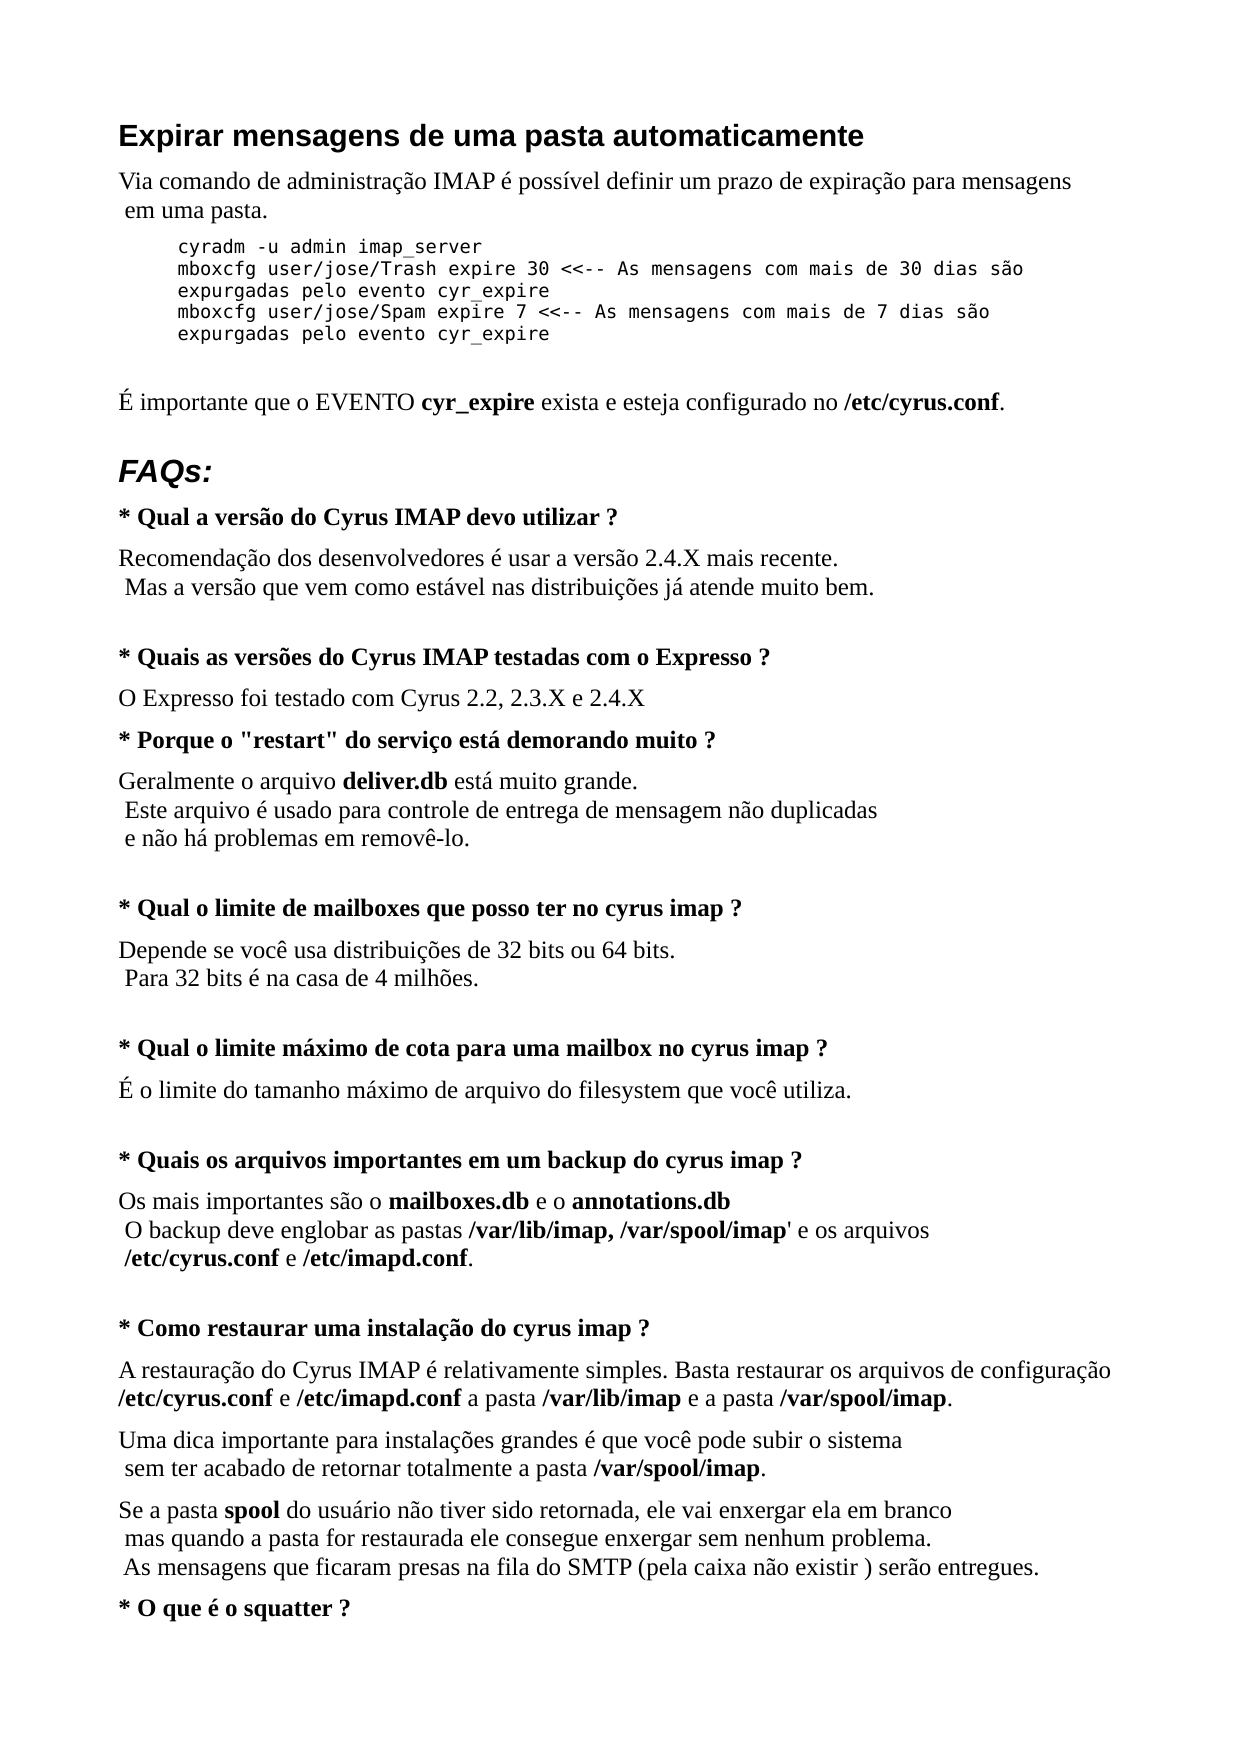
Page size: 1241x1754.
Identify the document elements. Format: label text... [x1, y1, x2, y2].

text * Quais os arquivos importantes em um backup do cyrus imap ? [118, 1145, 1122, 1173]
text Recomendação dos desenvolvedores é usar a versão 2.4.X mais recente. Mas a versão que vem como estável nas distribuições já atende muito bem. [118, 543, 1122, 630]
text * Qual o limite de mailboxes que posso ter no cyrus imap ? [118, 893, 1122, 922]
text * O que é o squatter ? [118, 1593, 1122, 1622]
text A restauração do Cyrus IMAP é relativamente simples. Basta restaurar os arquivos de configuração /etc/cyrus.conf e /etc/imapd.conf a pasta /var/lib/imap e a pasta /var/spool/imap. [118, 1355, 1122, 1412]
text * Porque o "restart" do serviço está demorando muito ? [118, 725, 1122, 753]
text * Como restaurar uma instalação do cyrus imap ? [118, 1313, 1122, 1342]
subtitle FAQs: [118, 453, 1122, 490]
text Se a pasta spool do usuário não tiver sido retornada, ele vai enxergar ela em branco mas quando a pasta for restaurada ele consegue enxergar sem nenhum problema. As mensagens que ficaram presas na fila do SMTP (pela caixa não existir ) serão entregues. [118, 1495, 1122, 1581]
text Via comando de administração IMAP é possível definir um prazo de expiração para mensagens em uma pasta. [118, 166, 1122, 223]
subtitle Expirar mensagens de uma pasta automaticamente [118, 118, 1122, 153]
text Os mais importantes são o mailboxes.db e o annotations.db O backup deve englobar as pastas /var/lib/imap, /var/spool/imap' e os arquivos /etc/cyrus.conf e /etc/imapd.conf. [118, 1186, 1122, 1301]
text É o limite do tamanho máximo de arquivo do filesystem que você utiliza. [118, 1075, 1122, 1132]
text * Quais as versões do Cyrus IMAP testadas com o Expresso ? [118, 642, 1122, 671]
text Uma dica importante para instalações grandes é que você pode subir o sistema sem ter acabado de retornar totalmente a pasta /var/spool/imap. [118, 1425, 1122, 1482]
text Depende se você usa distribuições de 32 bits ou 64 bits. Para 32 bits é na casa de 4 milhões. [118, 935, 1122, 1021]
text É importante que o EVENTO cyr_expire exista e esteja configurado no /etc/cyrus.conf. [118, 387, 1122, 415]
text O Expresso foi testado com Cyrus 2.2, 2.3.X e 2.4.X [118, 683, 1122, 712]
text Geralmente o arquivo deliver.db está muito grande. Este arquivo é usado para controle de entrega de mensagem não duplicadas e não há problemas em removê-lo. [118, 766, 1122, 881]
text * Qual o limite máximo de cota para uma mailbox no cyrus imap ? [118, 1033, 1122, 1062]
text * Qual a versão do Cyrus IMAP devo utilizar ? [118, 502, 1122, 531]
text cyradm -u admin imap_server mboxcfg user/jose/Trash expire 30 <<-- As mensagens com mais de 30 dias são expurgadas pelo evento cyr_expire mboxcfg user/jose/Spam expire 7 <<-- As mensagens com mais de 7 dias são expurgadas pelo evento cyr_expire [177, 236, 1063, 345]
